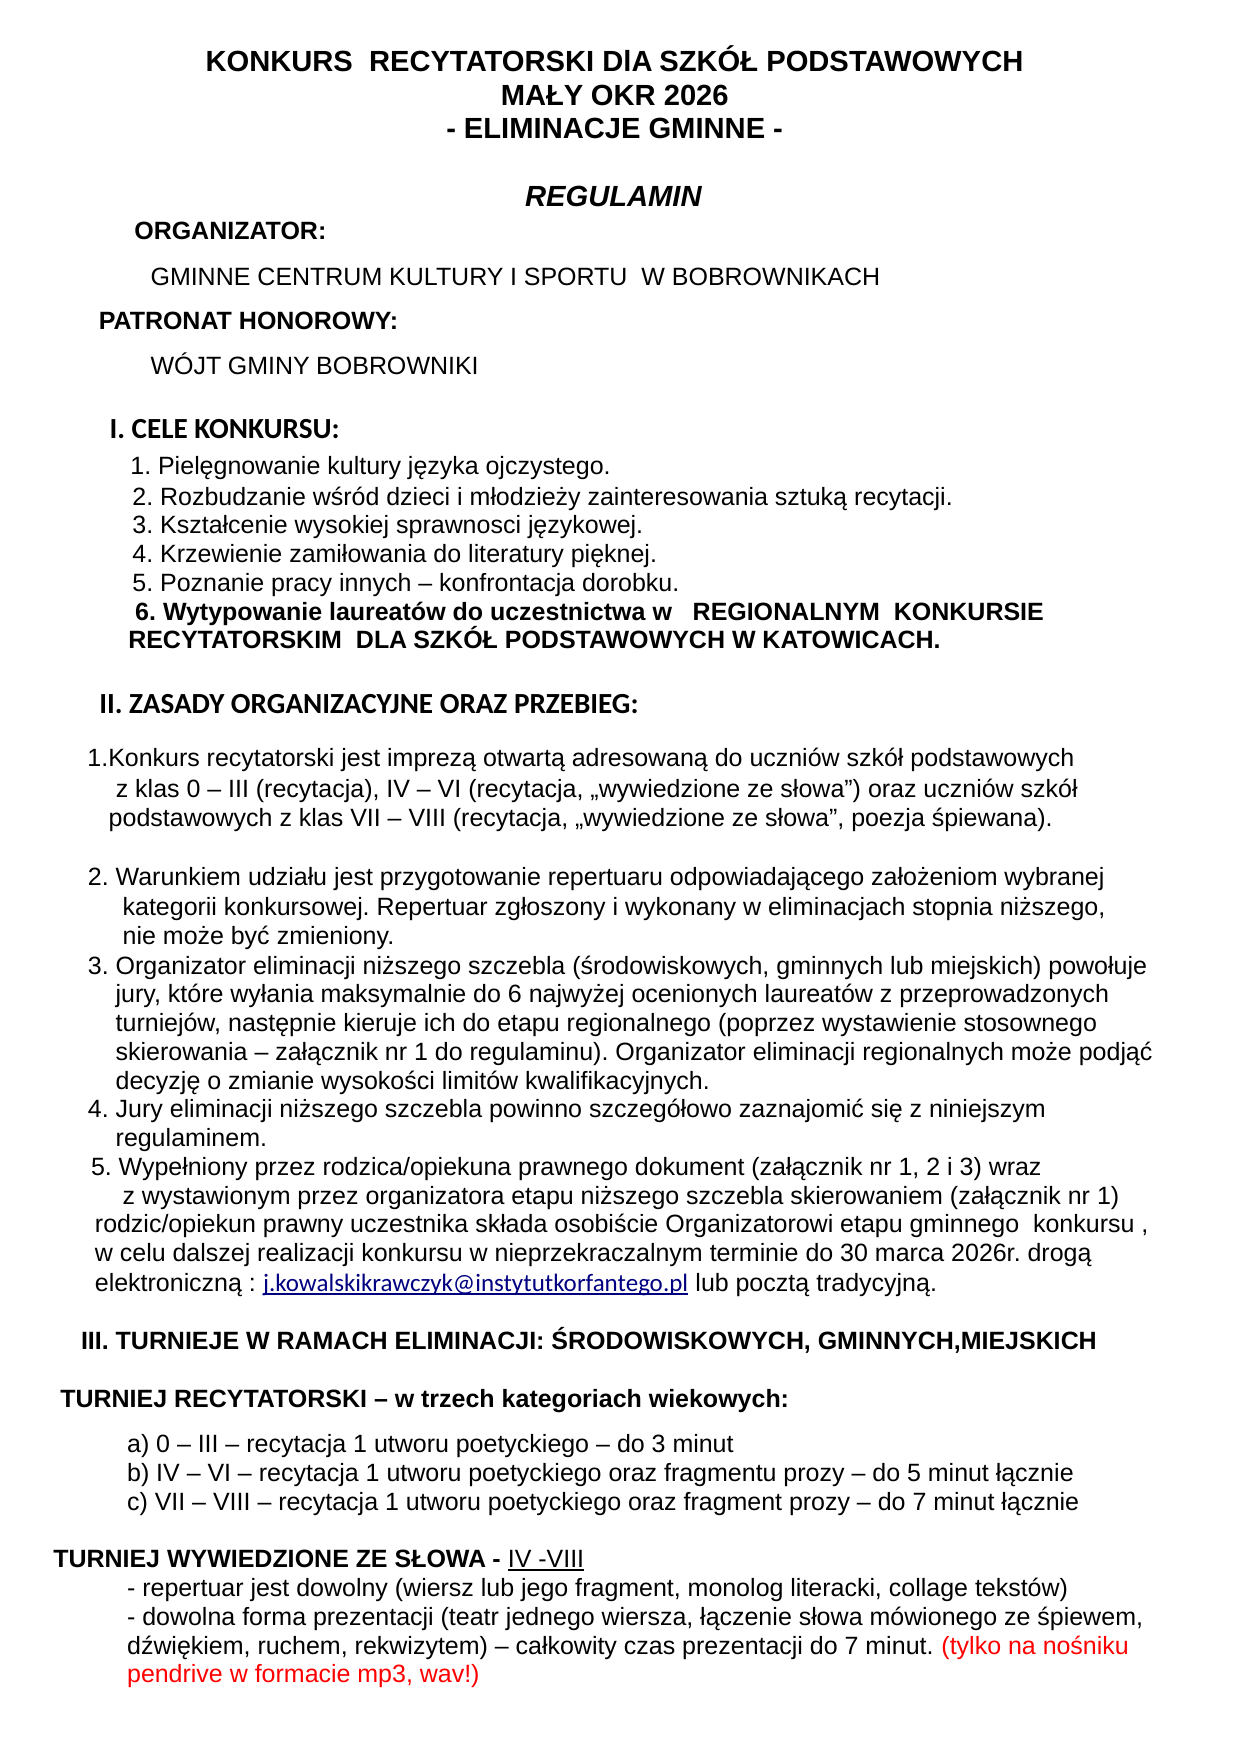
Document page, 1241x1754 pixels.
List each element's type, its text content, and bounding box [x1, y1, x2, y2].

text KONKURS RECYTATORSKI DlA SZKÓŁ PODSTAWOWYCH [53, 44, 1176, 78]
text 5. Wypełniony przez rodzica/opiekuna prawnego dokument (załącznik nr 1, 2 i 3) wraz [53, 1152, 1176, 1181]
text TURNIEJ WYWIEDZIONE ZE SŁOWA - IV -VIII [53, 1544, 1176, 1573]
text w celu dalszej realizacji konkursu w nieprzekraczalnym terminie do 30 marca 2026r. drogą [53, 1238, 1176, 1267]
text c) VII – VIII – recytacja 1 utworu poetyckiego oraz fragment prozy – do 7 minut łącznie [127, 1487, 1176, 1516]
text 3. Kształcenie wysokiej sprawnosci językowej. [91, 511, 1176, 539]
text - repertuar jest dowolny (wiersz lub jego fragment, monolog literacki, collage tekstów) [127, 1573, 1176, 1602]
text REGULAMIN [53, 178, 1176, 212]
text nie może być zmieniony. [53, 921, 1176, 950]
text 4. Krzewienie zamiłowania do literatury pięknej. [91, 539, 1176, 568]
text PATRONAT HONOROWY: [53, 306, 1176, 336]
text 4. Jury eliminacji niższego szczebla powinno szczegółowo zaznajomić się z niniejszym [53, 1094, 1176, 1123]
text jury, które wyłania maksymalnie do 6 najwyżej ocenionych laureatów z przeprowadzonych [53, 979, 1176, 1008]
text skierowania – załącznik nr 1 do regulaminu). Organizator eliminacji regionalnych może podjąć [53, 1037, 1176, 1066]
text turniejów, następnie kieruje ich do etapu regionalnego (poprzez wystawienie stosownego [53, 1008, 1176, 1037]
text - dowolna forma prezentacji (teatr jednego wiersza, łączenie słowa mówionego ze śpiewem, dźwiękiem, ruchem, rekwizytem) – całkowity czas prezentacji do 7 minut. (tylko na nośniku pendrive w formacie mp3, wav!) [127, 1602, 1176, 1688]
text 1. Pielęgnowanie kultury języka ojczystego. [91, 446, 1176, 482]
text TURNIEJ RECYTATORSKI – w trzech kategoriach wiekowych: [53, 1384, 1176, 1412]
text elektroniczną : j.kowalskikrawczyk@instytutkorfantego.pl lub pocztą tradycyjną. [53, 1267, 1176, 1297]
text a) 0 – III – recytacja 1 utworu poetyckiego – do 3 minut [53, 1429, 1176, 1458]
list 6. Wytypowanie laureatów do uczestnictwa w REGIONALNYM KONKURSIE RECYTATORSKIM DLA SZKÓŁ PODSTAWOWYCH W KATOWICACH. [91, 597, 1176, 654]
text I. CELE KONKURSU: [109, 411, 1176, 446]
text II. ZASADY ORGANIZACYJNE ORAZ PRZEBIEG: [53, 685, 1176, 720]
text decyzję o zmianie wysokości limitów kwalifikacyjnych. [53, 1066, 1176, 1094]
text 5. Poznanie pracy innych – konfrontacja dorobku. [91, 568, 1176, 597]
text - ELIMINACJE GMINNE - [53, 111, 1176, 145]
text b) IV – VI – recytacja 1 utworu poetyckiego oraz fragmentu prozy – do 5 minut łącznie [127, 1458, 1176, 1487]
text podstawowych z klas VII – VIII (recytacja, „wywiedzione ze słowa”, poezja śpiewana). [53, 803, 1176, 831]
text 3. Organizator eliminacji niższego szczebla (środowiskowych, gminnych lub miejskich) powołuje [53, 951, 1176, 979]
text z klas 0 – III (recytacja), IV – VI (recytacja, „wywiedzione ze słowa”) oraz uczniów szkół [53, 774, 1176, 803]
text ORGANIZATOR: [53, 212, 1176, 246]
text kategorii konkursowej. Repertuar zgłoszony i wykonany w eliminacjach stopnia niższego, [53, 891, 1176, 920]
text MAŁY OKR 2026 [53, 78, 1176, 111]
text 2. Warunkiem udziału jest przygotowanie repertuaru odpowiadającego założeniom wybranej [53, 862, 1176, 891]
text WÓJT GMINY BOBROWNIKI [53, 351, 1176, 380]
text III. TURNIEJE W RAMACH ELIMINACJI: ŚRODOWISKOWYCH, GMINNYCH,MIEJSKICH [53, 1326, 1176, 1355]
text GMINNE CENTRUM KULTURY I SPORTU W BOBROWNIKACH [53, 262, 1176, 291]
text rodzic/opiekun prawny uczestnika składa osobiście Organizatorowi etapu gminnego konkursu , [53, 1209, 1176, 1238]
text 1.Konkurs recytatorski jest imprezą otwartą adresowaną do uczniów szkół podstawowych [53, 738, 1176, 774]
text z wystawionym przez organizatora etapu niższego szczebla skierowaniem (załącznik nr 1) [53, 1181, 1176, 1209]
text 2. Rozbudzanie wśród dzieci i młodzieży zainteresowania sztuką recytacji. [91, 482, 1176, 511]
text regulaminem. [53, 1123, 1176, 1152]
